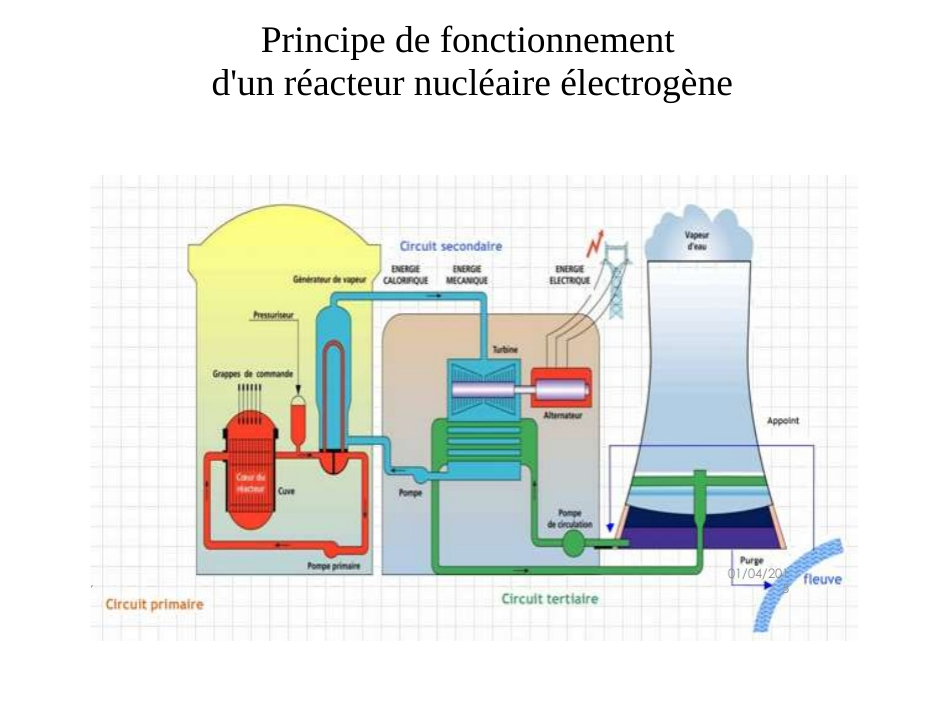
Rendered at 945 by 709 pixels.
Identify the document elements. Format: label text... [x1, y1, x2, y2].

text Principe de fonctionnement [0, 18, 945, 61]
picture [90, 175, 859, 641]
text d'un réacteur nucléaire électrogène [0, 61, 945, 104]
